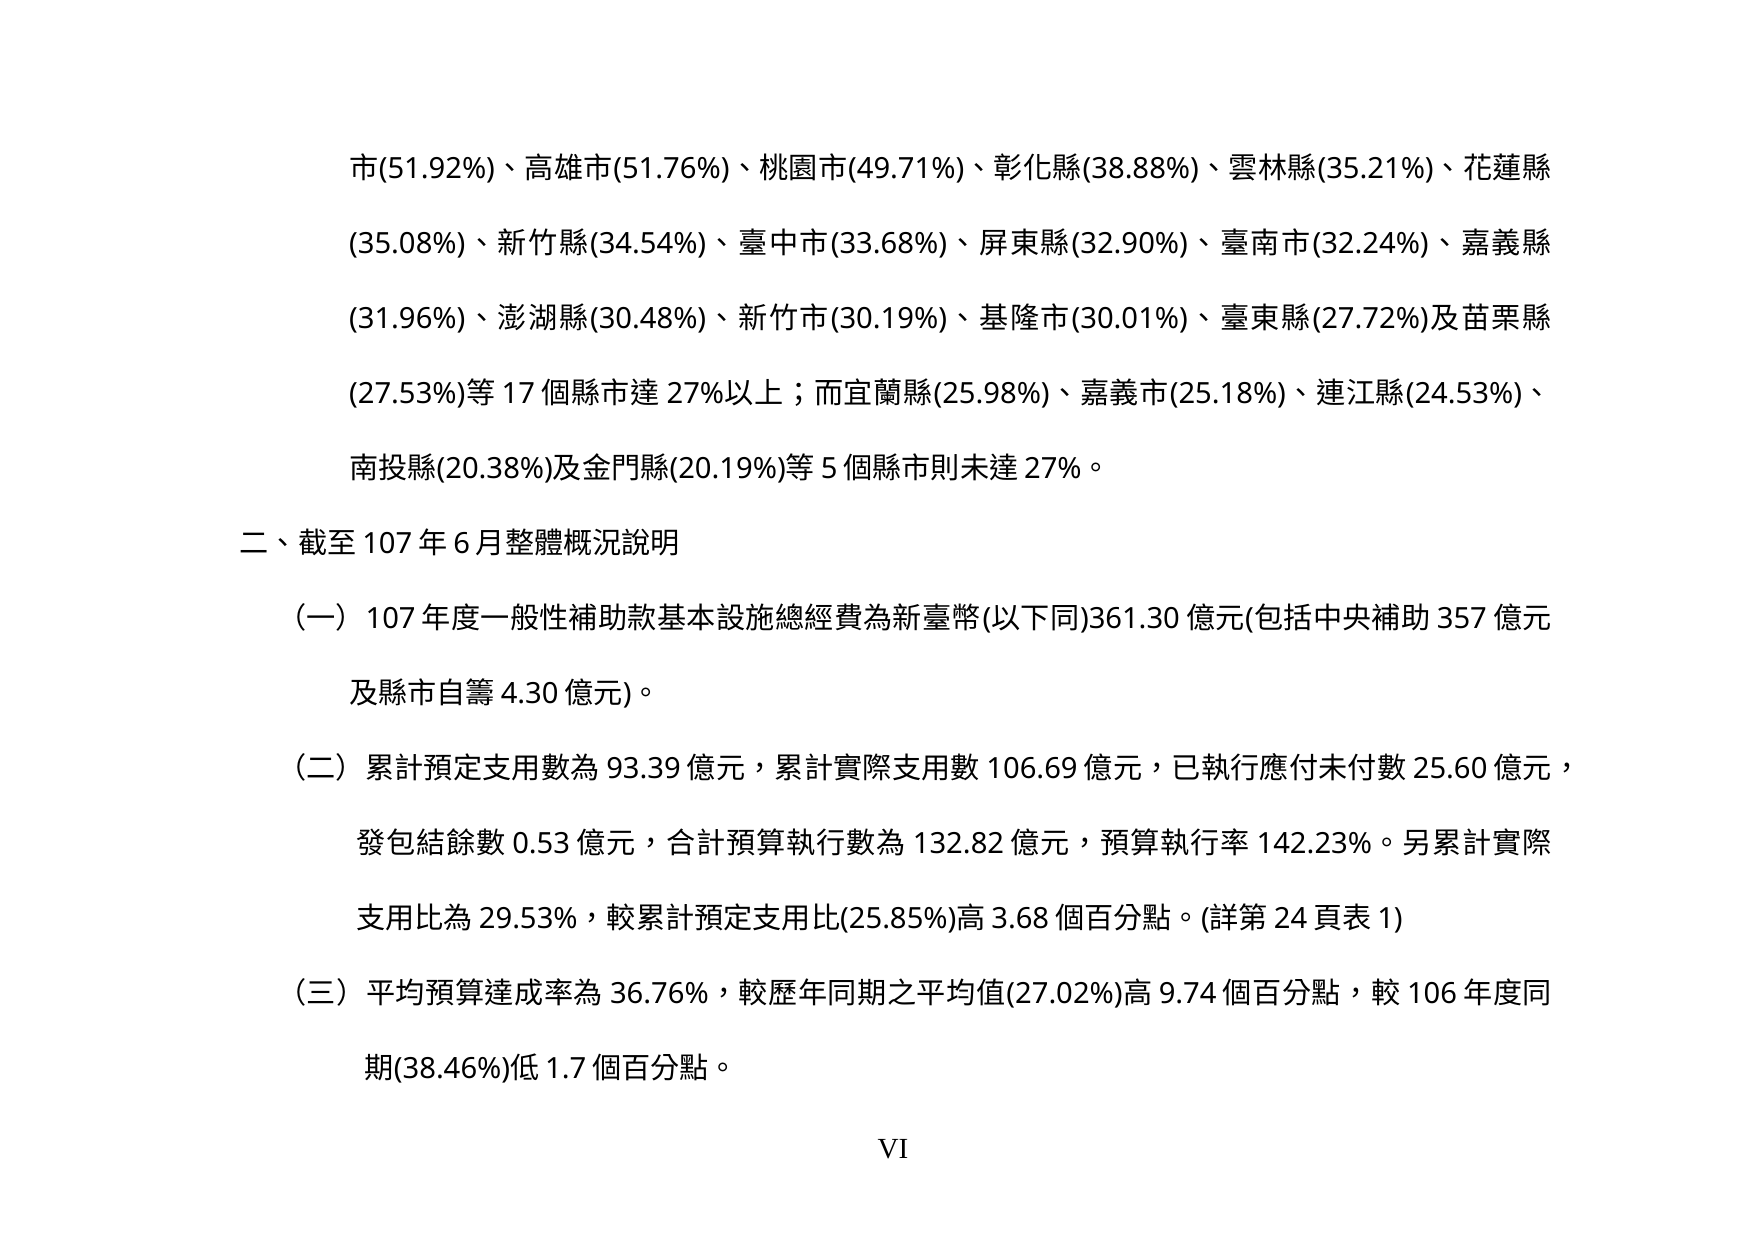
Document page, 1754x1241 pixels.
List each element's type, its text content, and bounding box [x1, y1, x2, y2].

text 二、截至107年6月整體概況說明 [239, 503, 1683, 578]
text （一）107年度一般性補助款基本設施總經費為新臺幣(以下同)361.30億元(包括中央補助357億元及縣市自籌4.30億元)。 [277, 578, 1552, 728]
text （三）平均預算達成率為36.76%，較歷年同期之平均值(27.02%)高9.74個百分點，較106年度同期(38.46%)低1.7個百分點。 [277, 953, 1552, 1103]
text 市(51.92%)、高雄市(51.76%)、桃園市(49.71%)、彰化縣(38.88%)、雲林縣(35.21%)、花蓮縣(35.08%)、新竹縣(34.54%)、臺中市(33.68%)、屏東縣(32.90%)、臺南市(32.24%)、嘉義縣(31.96%)、澎湖縣(30.48%)、新竹市(30.19%)、基隆市(30.01%)、臺東縣(27.72%)及苗栗縣(27.53%)等17個縣市達27%以上；而宜蘭縣(25.98%)、嘉義市(25.18%)、連江縣(24.53%)、南投縣(20.38%)及金門縣(20.19%)等5個縣市則未達27%。 [277, 128, 1552, 503]
text （二）累計預定支用數為93.39億元，累計實際支用數106.69億元，已執行應付未付數25.60億元，發包結餘數0.53億元，合計預算執行數為132.82億元，預算執行率142.23%。另累計實際支用比為29.53%，較累計預定支用比(25.85%)高3.68個百分點。(詳第24頁表1) [277, 728, 1552, 953]
